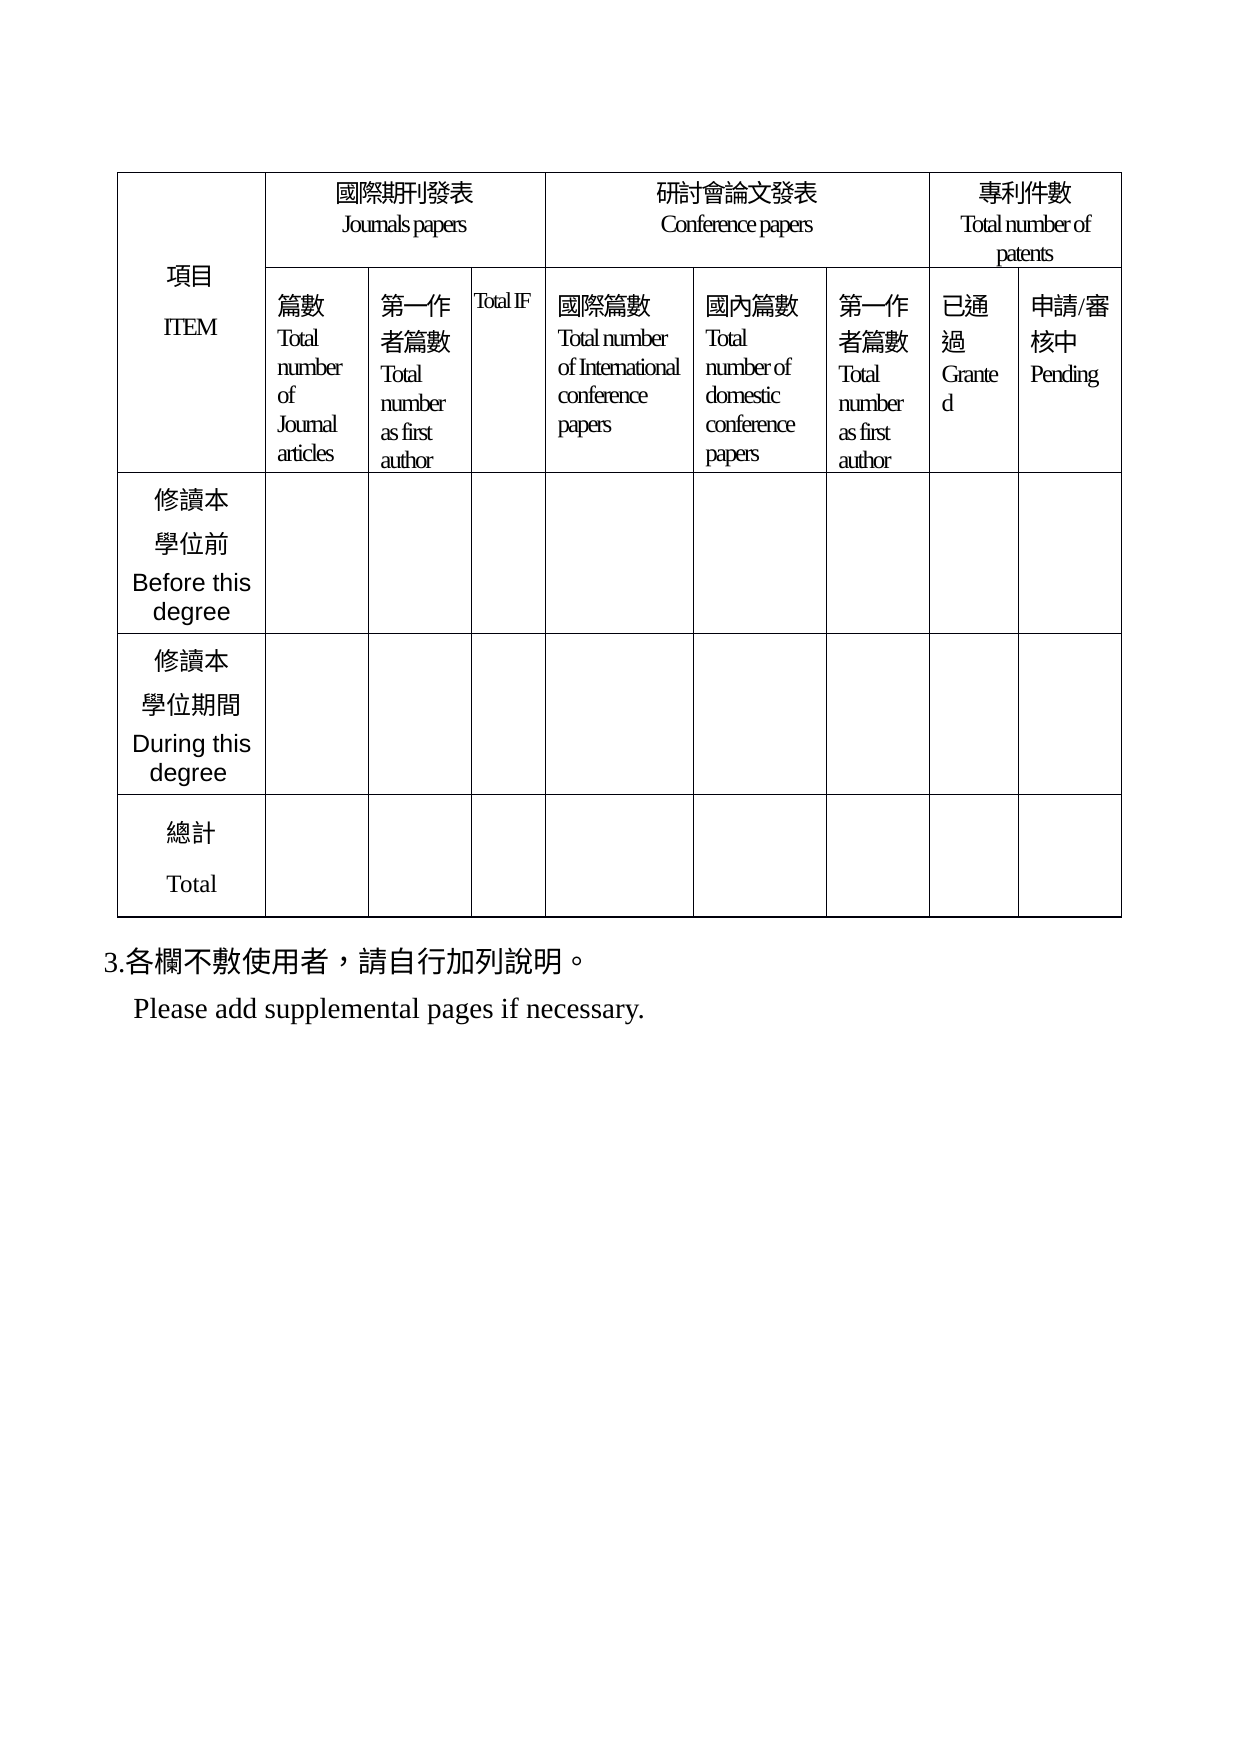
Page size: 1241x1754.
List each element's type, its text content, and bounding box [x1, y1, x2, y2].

table_cell 第一作者篇數Total number as first author [369, 268, 471, 472]
table_cell 篇數Total number of Journal articles [266, 268, 368, 472]
table_cell [369, 634, 471, 794]
table_header 項目 ITEM [118, 173, 265, 472]
table_cell 國際篇數Total number of International conference papers [546, 268, 693, 472]
table_cell [546, 634, 693, 794]
table_cell [472, 795, 545, 916]
table_cell [827, 634, 929, 794]
table_header 國際期刊發表 Journals papers [266, 173, 545, 267]
table_cell [266, 473, 368, 633]
table_cell 修讀本 學位前 Before this degree [118, 473, 265, 633]
table_cell [694, 473, 826, 633]
table_cell [930, 473, 1018, 633]
table_cell [930, 634, 1018, 794]
table_cell 總計 Total [118, 795, 265, 916]
table_cell [827, 473, 929, 633]
table_cell 申請/審核中Pending [1019, 268, 1121, 472]
table_cell Total IF [472, 268, 545, 472]
table_cell [472, 634, 545, 794]
table_cell [472, 473, 545, 633]
table_cell [930, 795, 1018, 916]
table_cell 已通過Granted [930, 268, 1018, 472]
table_cell [266, 634, 368, 794]
table_cell [266, 795, 368, 916]
table_cell [546, 795, 693, 916]
table_cell 第一作者篇數Total number as first author [827, 268, 929, 472]
table_cell [369, 473, 471, 633]
table_cell 修讀本 學位期間 During this degree [118, 634, 265, 794]
table_cell 國內篇數Total number of domestic conference papers [694, 268, 826, 472]
table_cell [546, 473, 693, 633]
table_cell [827, 795, 929, 916]
table_cell [1019, 634, 1121, 794]
table_header 專利件數 Total number of patents [930, 173, 1121, 267]
text 3.各欄不敷使用者，請自行加列說明。 [103, 936, 1181, 982]
table_cell [694, 795, 826, 916]
table_cell [694, 634, 826, 794]
table_cell [369, 795, 471, 916]
table_cell [1019, 473, 1121, 633]
table_cell [1019, 795, 1121, 916]
table_header 研討會論文發表 Conference papers [546, 173, 929, 267]
text Please add supplemental pages if necessary. [133, 982, 1181, 1028]
